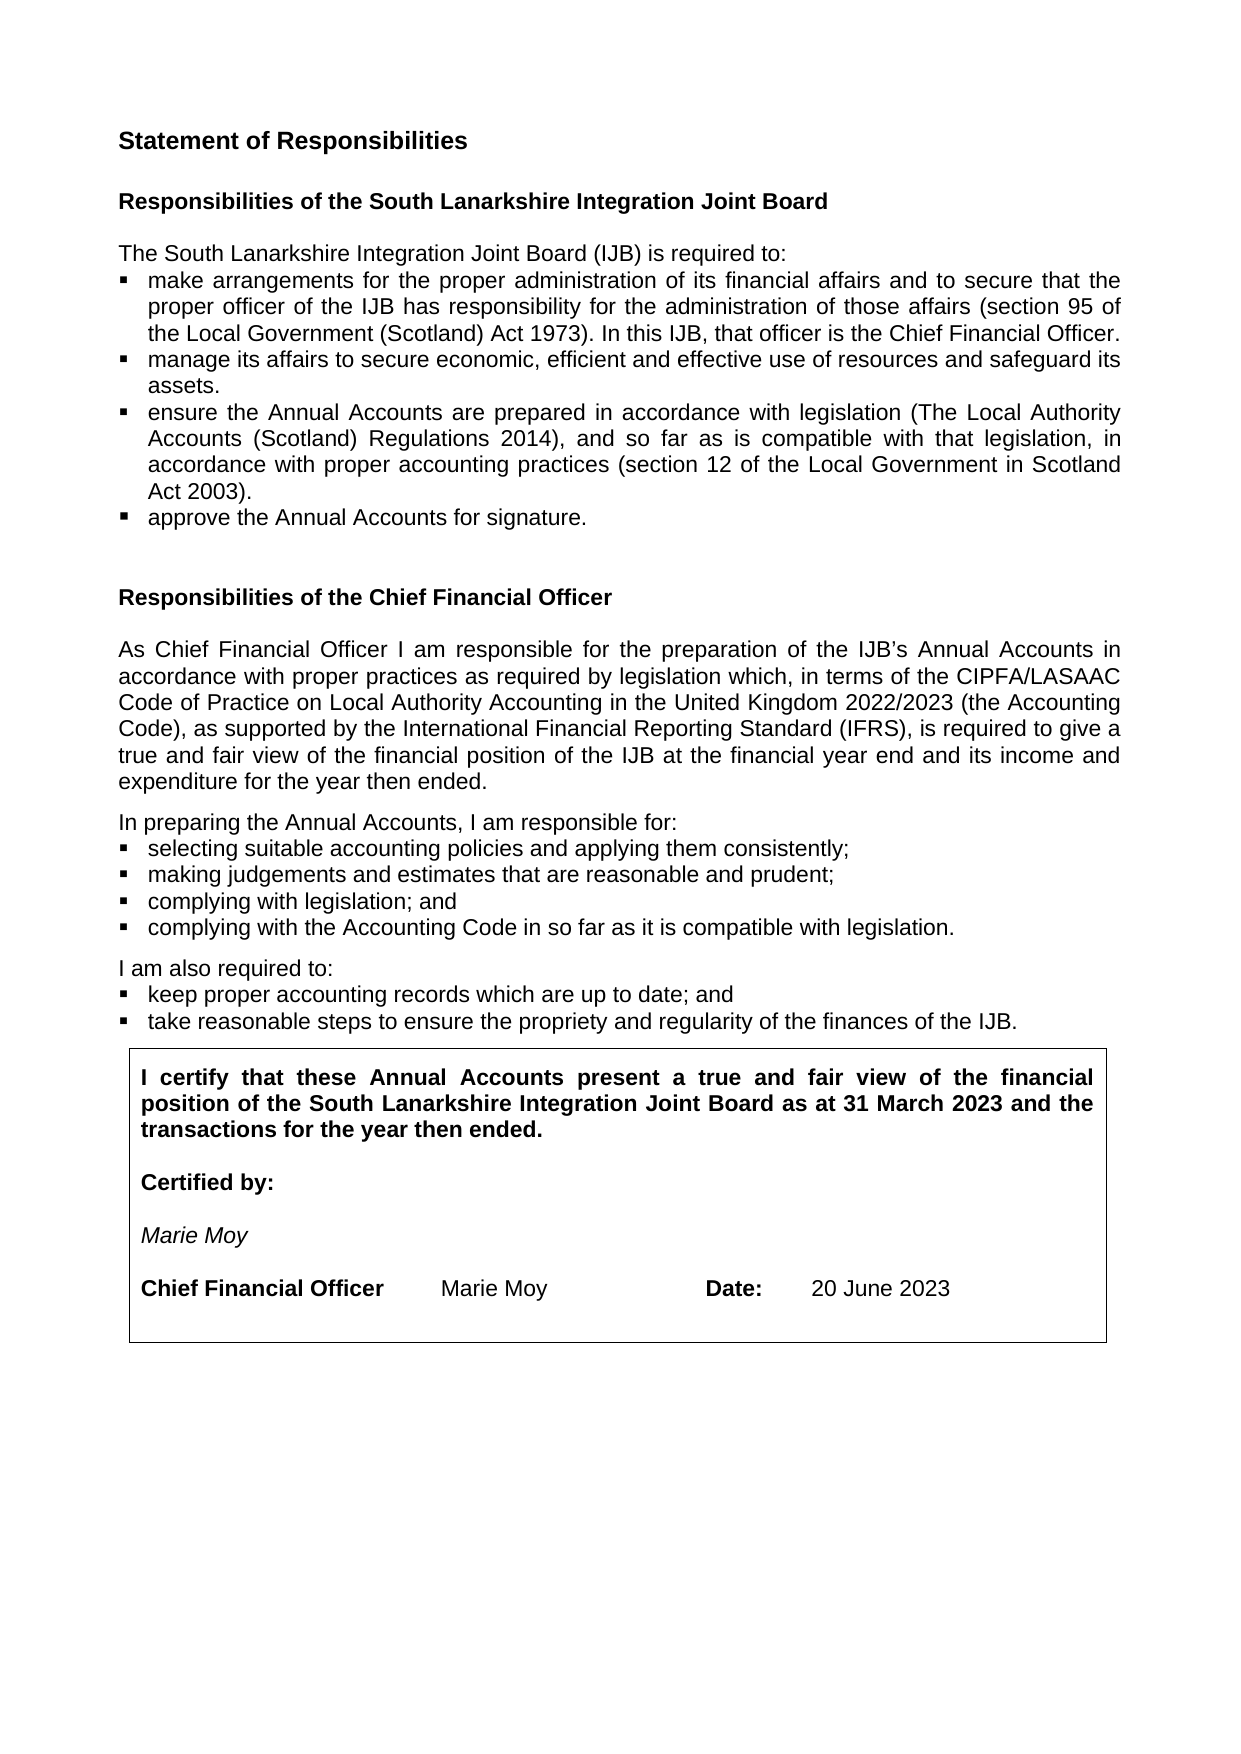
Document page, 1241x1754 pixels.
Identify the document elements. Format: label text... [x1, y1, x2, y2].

text As Chief Financial Officer I am responsible for the preparation of the IJB’s Annual Accounts in accordance with proper practices as required by legislation which, in terms of the CIPFA/LASAAC Code of Practice on Local Authority Accounting in the United Kingdom 2022/2023 (the Accounting Code), as supported by the International Financial Reporting Standard (IFRS), is required to give a true and fair view of the financial position of the IJB at the financial year end and its income and expenditure for the year then ended. [118, 636, 1122, 794]
text In preparing the Annual Accounts, I am responsible for: [118, 809, 1122, 835]
list ensure the Annual Accounts are prepared in accordance with legislation (The Local Authority Accounts (Scotland) Regulations 2014), and so far as is compatible with that legislation, in accordance with proper accounting practices (section 12 of the Local Government in Scotland Act 2003). [118, 398, 1122, 504]
list selecting suitable accounting policies and applying them consistently; [118, 835, 1122, 861]
list make arrangements for the proper administration of its financial affairs and to secure that the proper officer of the IJB has responsibility for the administration of those affairs (section 95 of the Local Government (Scotland) Act 1973). In this IJB, that officer is the Chief Financial Officer. [118, 267, 1122, 346]
list approve the Annual Accounts for signature. [118, 504, 1122, 531]
list keep proper accounting records which are up to date; and [118, 981, 1122, 1008]
list complying with the Accounting Code in so far as it is compatible with legislation. [118, 914, 1122, 941]
subtitle Statement of Responsibilities [118, 126, 1122, 155]
list complying with legislation; and [118, 888, 1122, 914]
list take reasonable steps to ensure the propriety and regularity of the finances of the IJB. [118, 1008, 1122, 1034]
table_header I certify that these Annual Accounts present a true and fair view of the financial position of the South Lanarkshire Integration Joint Board as at 31 March 2023 and the transactions for the year then ended. Certified by: Marie Moy Chief Financial Officer Marie Moy Date: 20 June 2023 [130, 1049, 1106, 1342]
text The South Lanarkshire Integration Joint Board (IJB) is required to: [118, 240, 1122, 267]
text Responsibilities of the Chief Financial Officer [118, 583, 1122, 610]
text I am also required to: [118, 955, 1122, 981]
list making judgements and estimates that are reasonable and prudent; [118, 861, 1122, 888]
list manage its affairs to secure economic, efficient and effective use of resources and safeguard its assets. [118, 346, 1122, 398]
text Responsibilities of the South Lanarkshire Integration Joint Board [118, 188, 1122, 214]
